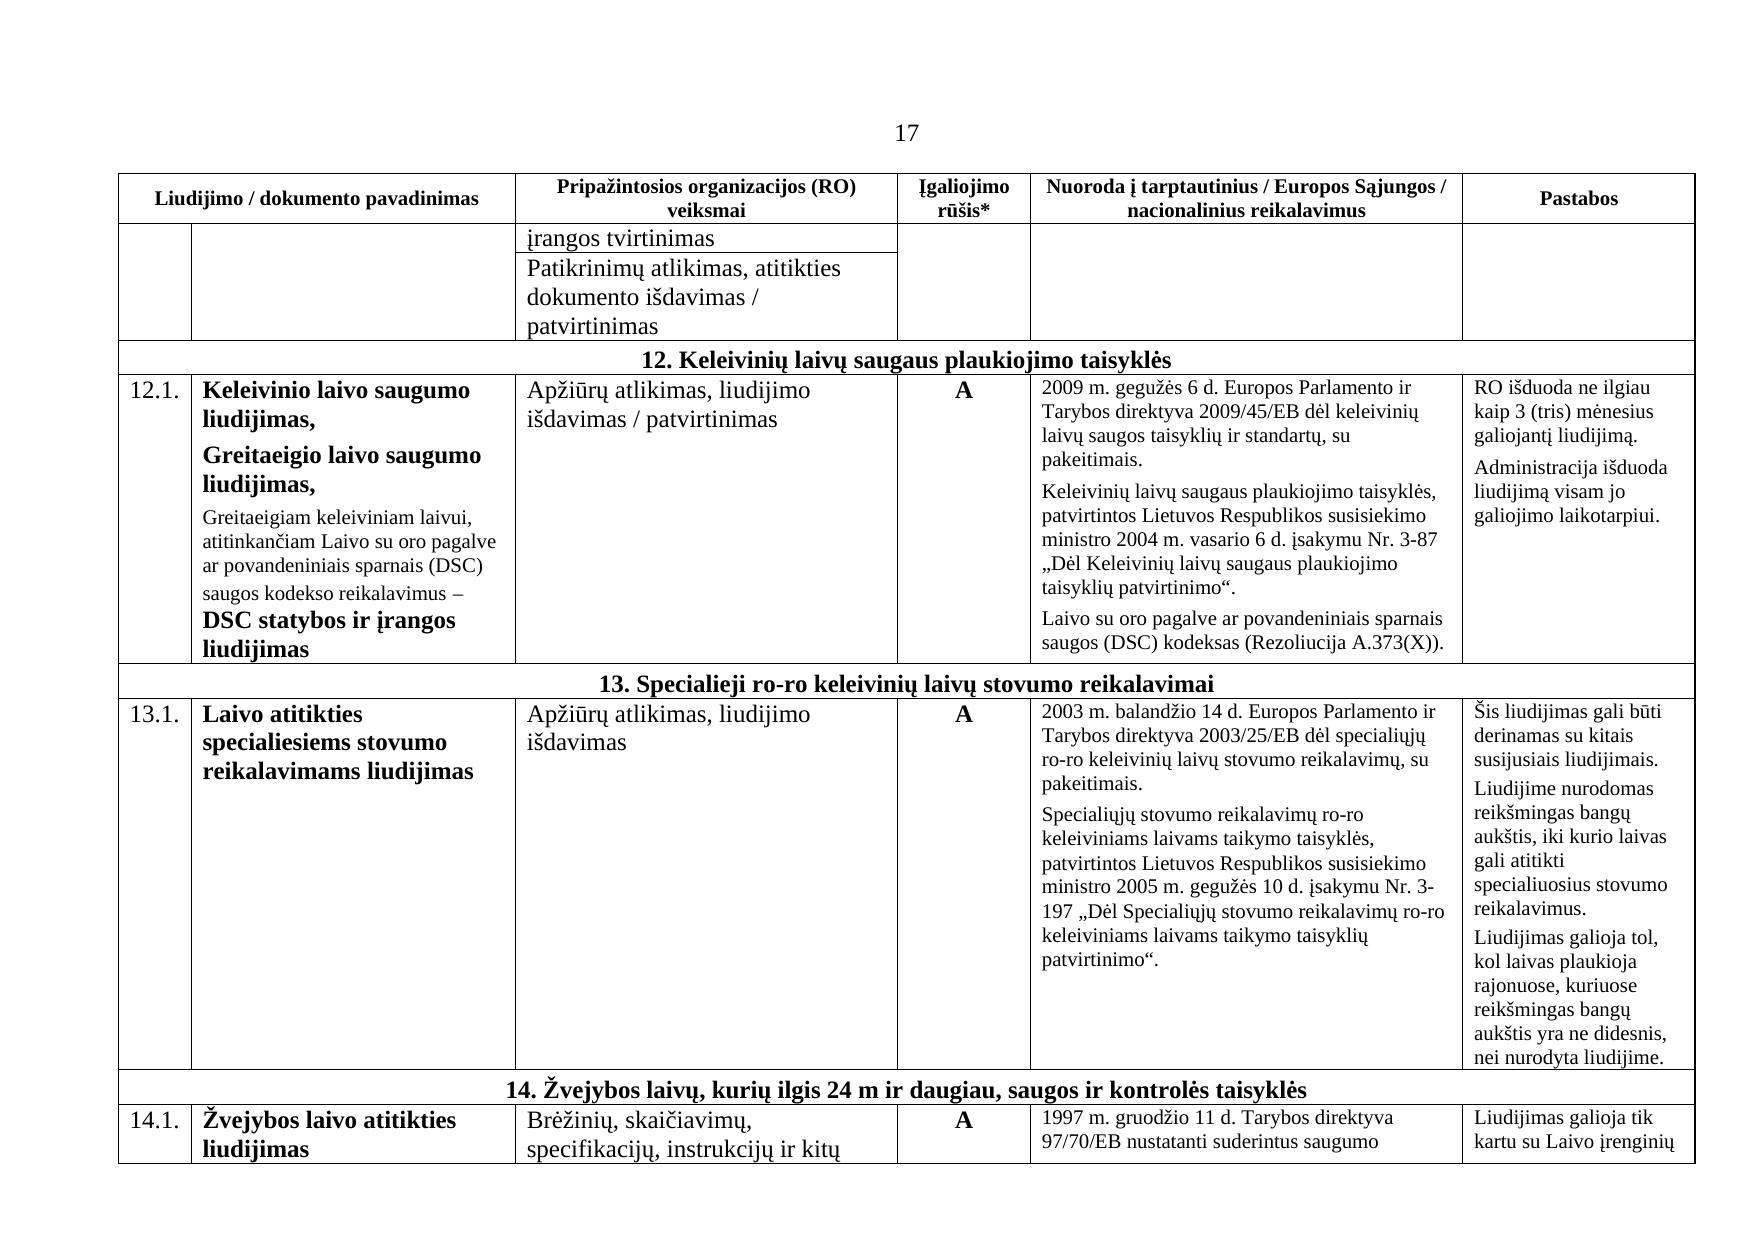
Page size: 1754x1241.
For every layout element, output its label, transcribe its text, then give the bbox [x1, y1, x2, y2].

table_header Nuoroda į tarptautinius / Europos Sąjungos / nacionalinius reikalavimus [1031, 174, 1462, 222]
table_cell 2003 m. balandžio 14 d. Europos Parlamento ir Tarybos direktyva 2003/25/EB dėl specialiųjų ro-ro keleivinių laivų stovumo reikalavimų, su pakeitimais. Specialiųjų stovumo reikalavimų ro-ro keleiviniams laivams taikymo taisyklės, patvirtintos Lietuvos Respublikos susisiekimo ministro 2005 m. gegužės 10 d. įsakymu Nr. 3-197 „Dėl Specialiųjų stovumo reikalavimų ro-ro keleiviniams laivams taikymo taisyklių patvirtinimo“. [1031, 699, 1462, 1069]
table_cell 13.1. [119, 699, 191, 1069]
table_cell įrangos tvirtinimas [516, 224, 897, 252]
table_header Pastabos [1463, 174, 1694, 222]
table_cell Liudijimas galioja tik kartu su Laivo įrenginių [1463, 1105, 1694, 1162]
table_cell 1997 m. gruodžio 11 d. Tarybos direktyva 97/70/EB nustatanti suderintus saugumo [1031, 1105, 1462, 1162]
table_cell A [898, 1105, 1030, 1162]
table_cell 12. Keleivinių laivų saugaus plaukiojimo taisyklės [119, 341, 1694, 374]
table_cell [1031, 224, 1462, 339]
table_header Įgaliojimo rūšis* [898, 174, 1030, 222]
table_cell 12.1. [119, 375, 191, 663]
table_cell Keleivinio laivo saugumo liudijimas, Greitaeigio laivo saugumo liudijimas, Greitaeigiam keleiviniam laivui, atitinkančiam Laivo su oro pagalve ar povandeniniais sparnais (DSC) saugos kodekso reikalavimus – DSC statybos ir įrangos liudijimas [192, 375, 515, 663]
table_cell 14.1. [119, 1105, 191, 1162]
table_cell [898, 224, 1030, 339]
table_cell [192, 224, 515, 339]
table_cell Žvejybos laivo atitikties liudijimas [192, 1105, 515, 1162]
table_cell Laivo atitikties specialiesiems stovumo reikalavimams liudijimas [192, 699, 515, 1069]
table_cell 13. Specialieji ro-ro keleivinių laivų stovumo reikalavimai [119, 664, 1694, 698]
table_cell 14. Žvejybos laivų, kurių ilgis 24 m ir daugiau, saugos ir kontrolės taisyklės [119, 1070, 1694, 1104]
table_cell [119, 224, 191, 339]
table_cell Apžiūrų atlikimas, liudijimo išdavimas / patvirtinimas [516, 375, 897, 663]
table_cell RO išduoda ne ilgiau kaip 3 (tris) mėnesius galiojantį liudijimą. Administracija išduoda liudijimą visam jo galiojimo laikotarpiui. [1463, 375, 1694, 663]
table_cell A [898, 699, 1030, 1069]
table_cell [1463, 224, 1694, 339]
table_cell Brėžinių, skaičiavimų, specifikacijų, instrukcijų ir kitų [516, 1105, 897, 1162]
table_header Pripažintosios organizacijos (RO) veiksmai [516, 174, 897, 222]
table_cell Patikrinimų atlikimas, atitikties dokumento išdavimas / patvirtinimas [516, 253, 897, 339]
table_cell 2009 m. gegužės 6 d. Europos Parlamento ir Tarybos direktyva 2009/45/EB dėl keleivinių laivų saugos taisyklių ir standartų, su pakeitimais. Keleivinių laivų saugaus plaukiojimo taisyklės, patvirtintos Lietuvos Respublikos susisiekimo ministro 2004 m. vasario 6 d. įsakymu Nr. 3-87 „Dėl Keleivinių laivų saugaus plaukiojimo taisyklių patvirtinimo“. Laivo su oro pagalve ar povandeniniais sparnais saugos (DSC) kodeksas (Rezoliucija A.373(X)). [1031, 375, 1462, 663]
table_cell Šis liudijimas gali būti derinamas su kitais susijusiais liudijimais. Liudijime nurodomas reikšmingas bangų aukštis, iki kurio laivas gali atitikti specialiuosius stovumo reikalavimus. Liudijimas galioja tol, kol laivas plaukioja rajonuose, kuriuose reikšmingas bangų aukštis yra ne didesnis, nei nurodyta liudijime. [1463, 699, 1694, 1069]
table_cell A [898, 375, 1030, 663]
table_cell Apžiūrų atlikimas, liudijimo išdavimas [516, 699, 897, 1069]
table_header Liudijimo / dokumento pavadinimas [119, 174, 515, 222]
